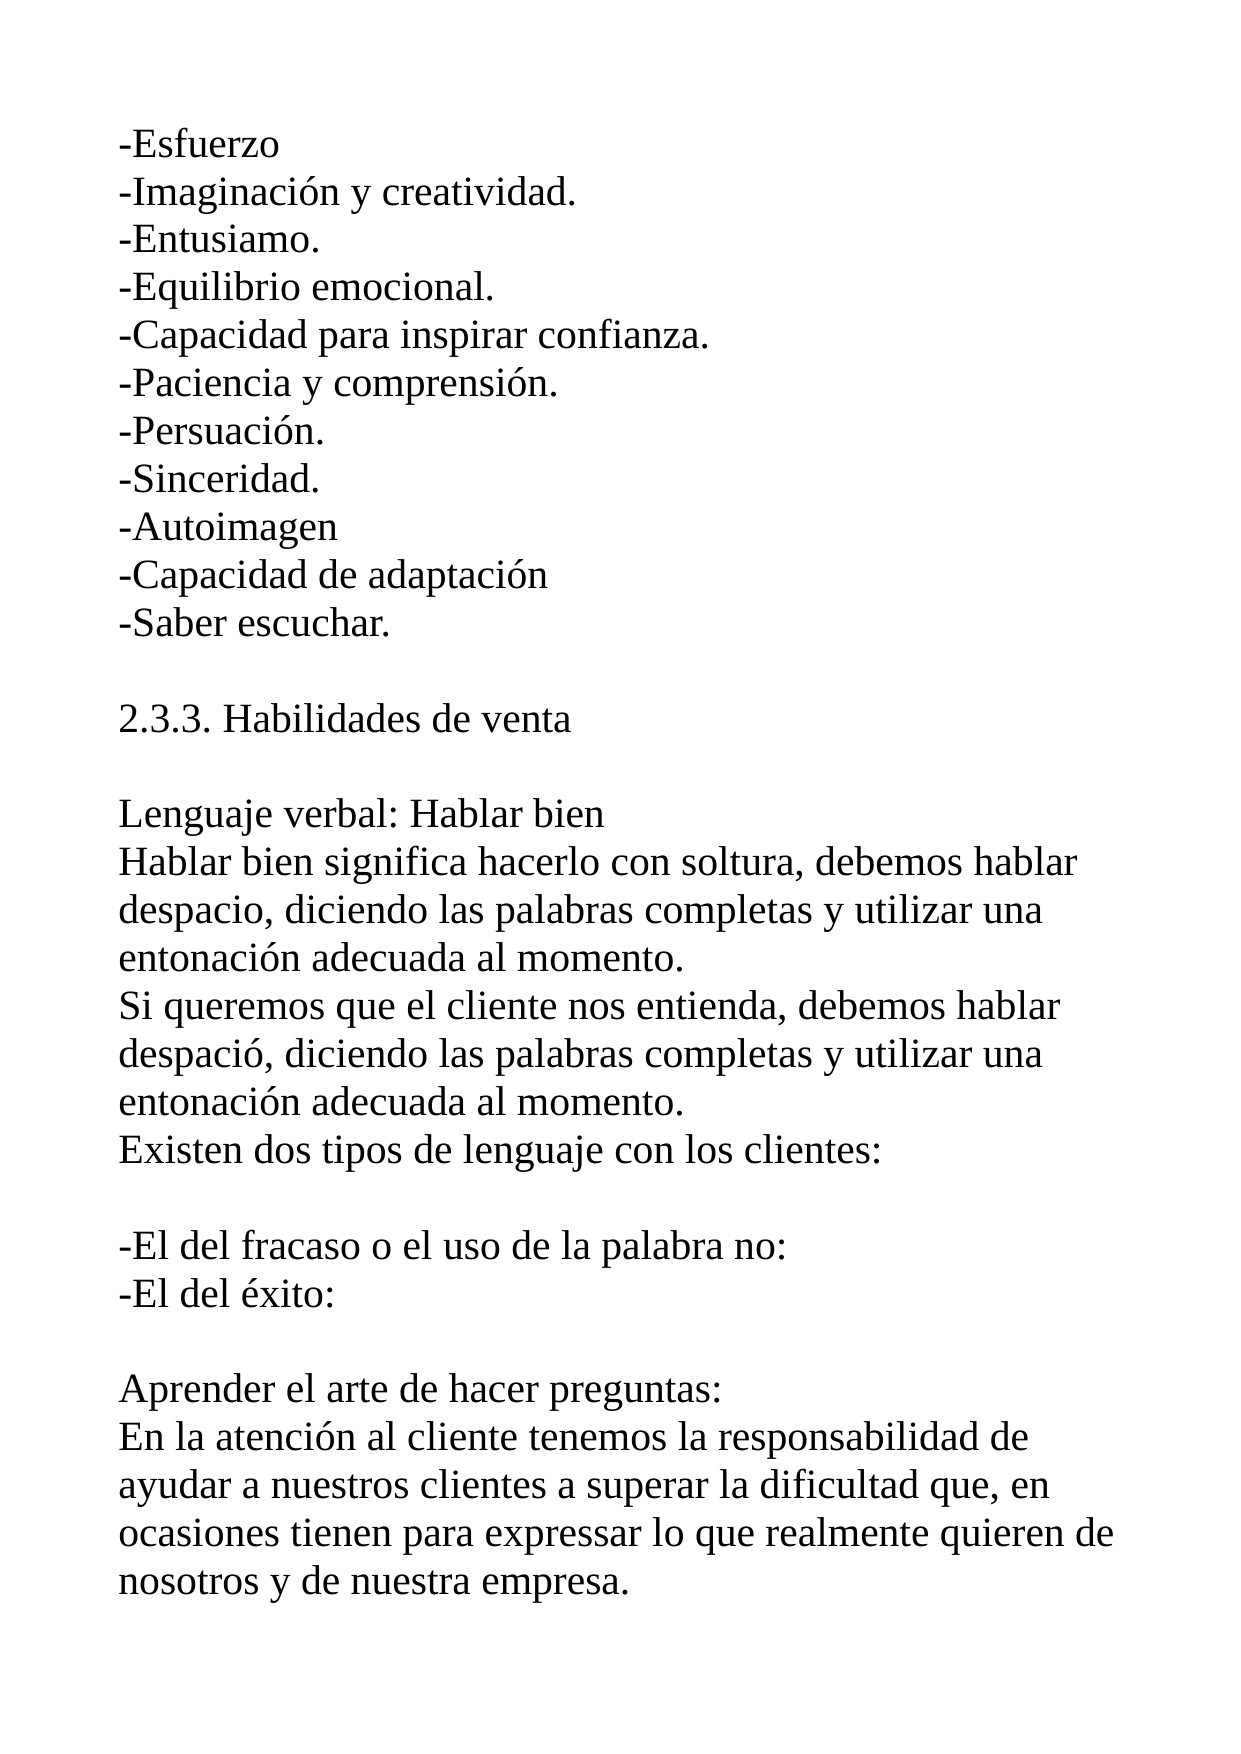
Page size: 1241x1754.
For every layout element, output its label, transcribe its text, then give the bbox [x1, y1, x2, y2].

text -El del fracaso o el uso de la palabra no: [118, 1220, 1122, 1268]
text -El del éxito: [118, 1268, 1122, 1316]
text -Paciencia y comprensión. [118, 358, 1122, 406]
text Si queremos que el cliente nos entienda, debemos hablar despació, diciendo las palabras completas y utilizar una entonación adecuada al momento. [118, 981, 1122, 1124]
text -Autoimagen [118, 501, 1122, 549]
text En la atención al cliente tenemos la responsabilidad de ayudar a nuestros clientes a superar la dificultad que, en ocasiones tienen para expressar lo que realmente quieren de nosotros y de nuestra empresa. [118, 1412, 1122, 1603]
text -Persuación. [118, 406, 1122, 453]
text Existen dos tipos de lenguaje con los clientes: [118, 1124, 1122, 1172]
text -Esfuerzo [118, 118, 1122, 166]
text -Saber escuchar. [118, 597, 1122, 645]
text Aprender el arte de hacer preguntas: [118, 1364, 1122, 1412]
text -Sinceridad. [118, 453, 1122, 501]
text 2.3.3. Habilidades de venta [118, 693, 1122, 741]
text -Equilibrio emocional. [118, 262, 1122, 310]
text -Capacidad para inspirar confianza. [118, 310, 1122, 358]
text -Capacidad de adaptación [118, 549, 1122, 597]
text Lenguaje verbal: Hablar bien [118, 789, 1122, 837]
text Hablar bien significa hacerlo con soltura, debemos hablar despacio, diciendo las palabras completas y utilizar una entonación adecuada al momento. [118, 837, 1122, 981]
text -Entusiamo. [118, 214, 1122, 262]
text -Imaginación y creatividad. [118, 166, 1122, 214]
